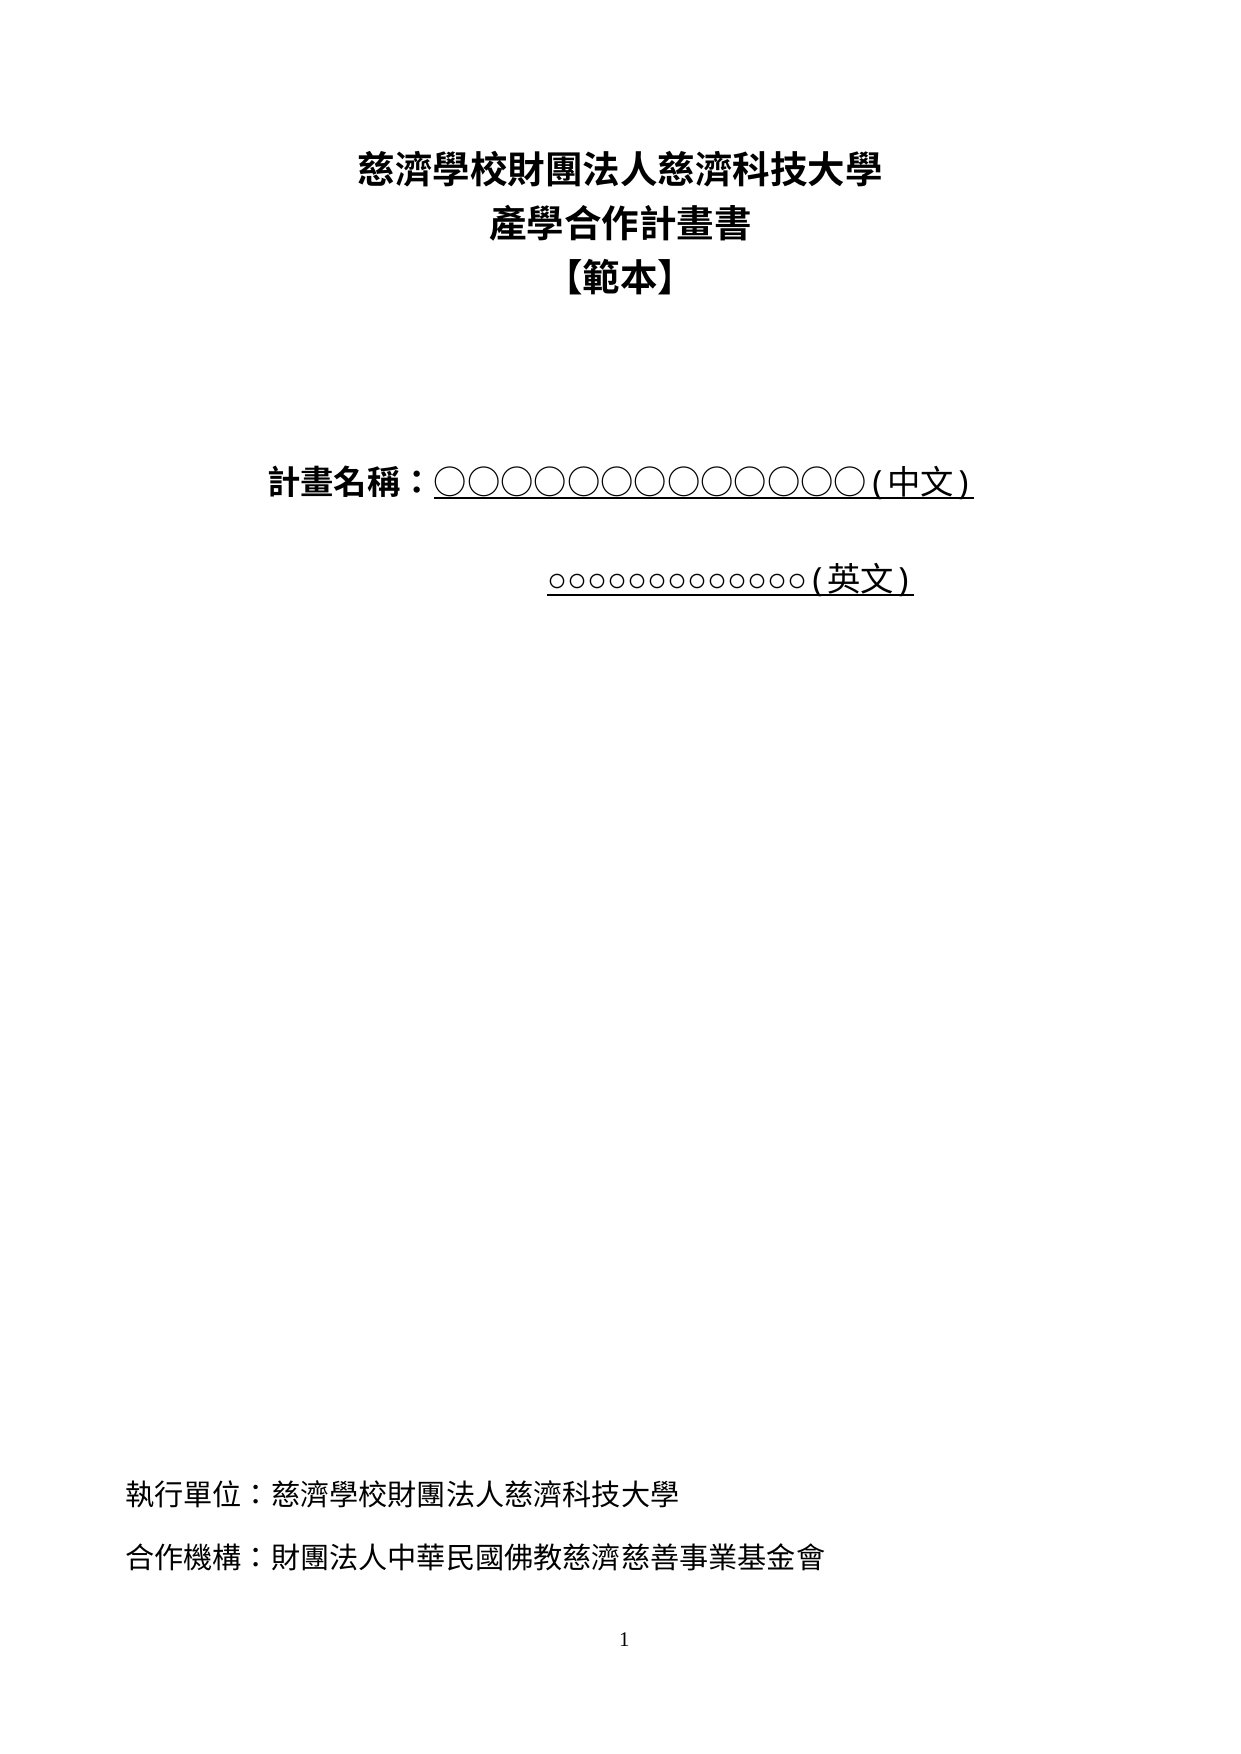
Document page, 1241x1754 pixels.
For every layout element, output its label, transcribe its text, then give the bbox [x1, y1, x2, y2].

text 產學合作計畫書 [75, 194, 1165, 248]
text ○○○○○○○○○○○○○(英文) [75, 552, 1165, 601]
text 慈濟學校財團法人慈濟科技大學 [75, 140, 1165, 194]
text 【範本】 [75, 248, 1165, 302]
text 執行單位：慈濟學校財團法人慈濟科技大學 [75, 1471, 1165, 1513]
text 合作機構：財團法人中華民國佛教慈濟慈善事業基金會 [75, 1535, 1165, 1577]
text 計畫名稱：○○○○○○○○○○○○○(中文) [75, 456, 1165, 504]
